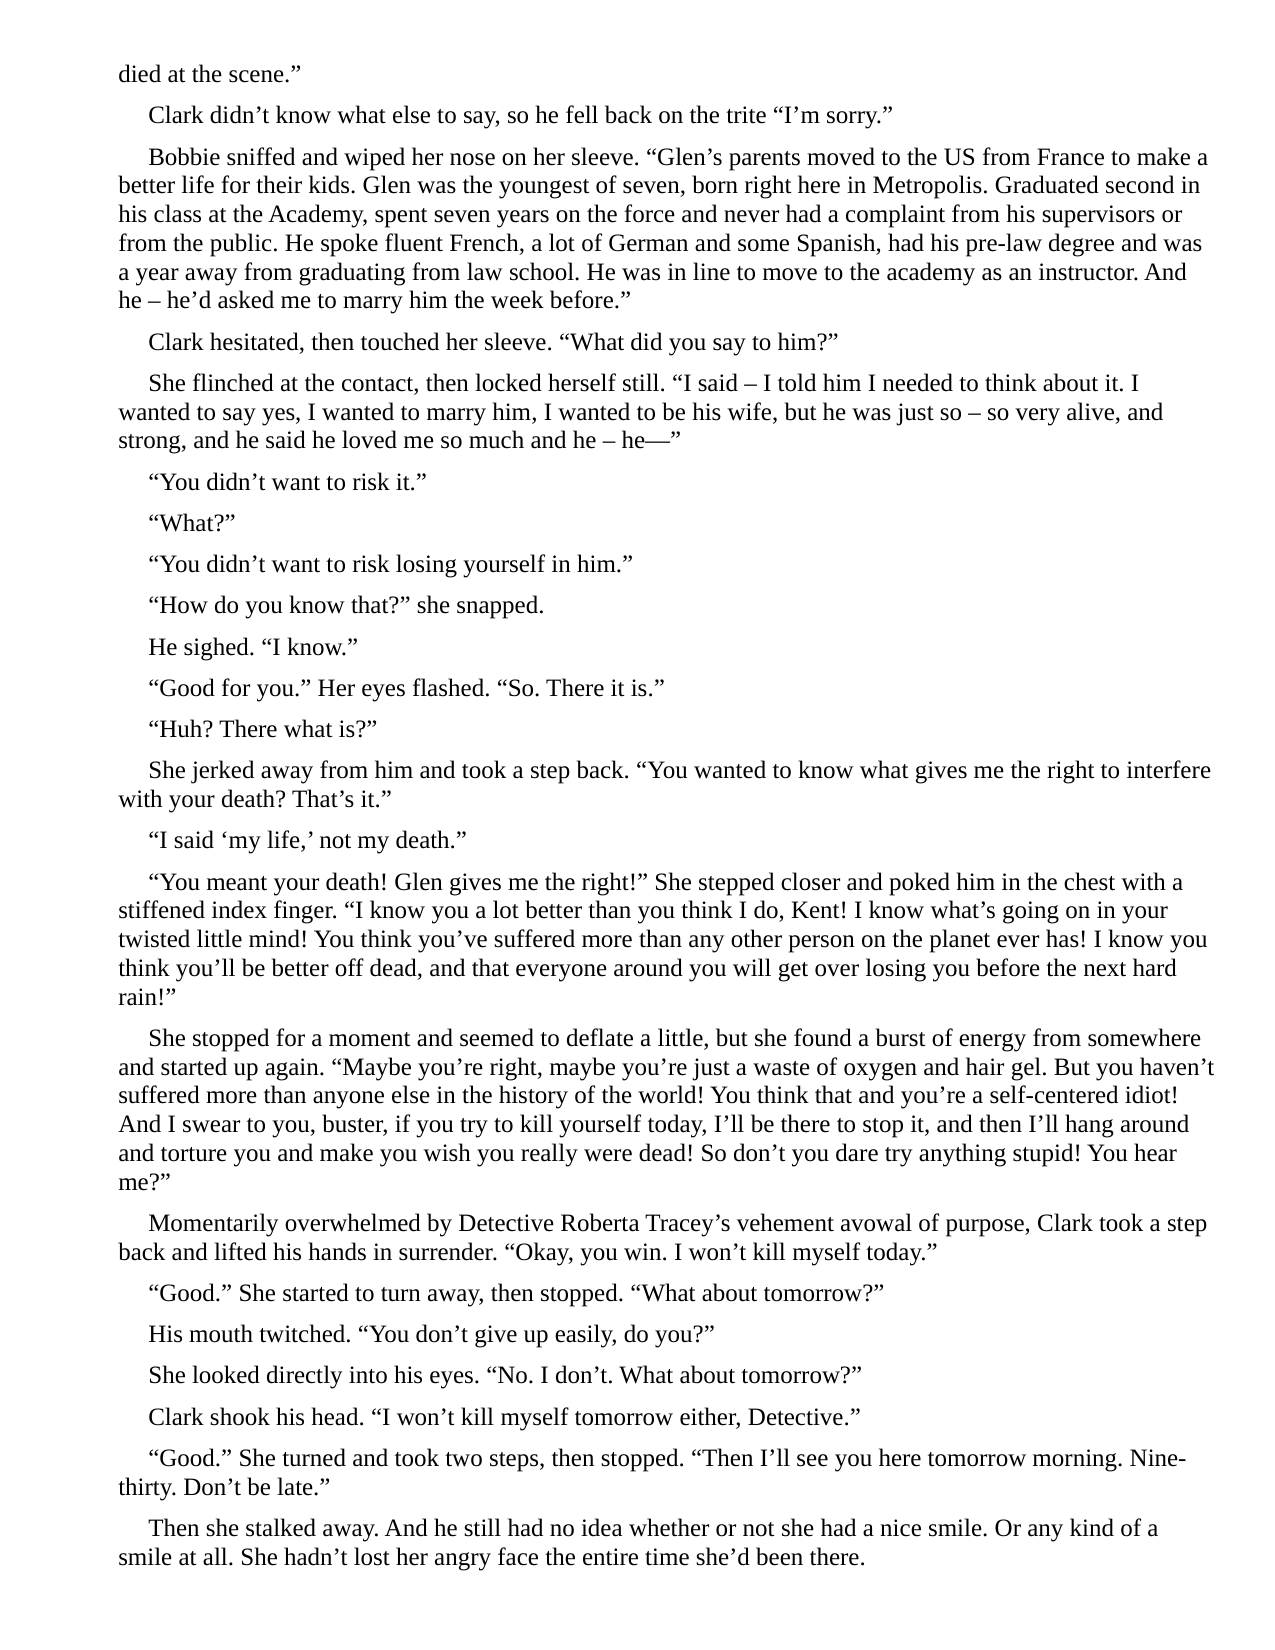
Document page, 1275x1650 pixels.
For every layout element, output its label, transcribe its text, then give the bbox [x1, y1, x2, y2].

text Bobbie sniffed and wiped her nose on her sleeve. “Glen’s parents moved to the US from France to make a better life for their kids. Glen was the youngest of seven, born right here in Metropolis. Graduated second in his class at the Academy, spent seven years on the force and never had a complaint from his supervisors or from the public. He spoke fluent French, a lot of German and some Spanish, had his pre-law degree and was a year away from graduating from law school. He was in line to move to the academy as an instructor. And he – he’d asked me to marry him the week before.” [118, 142, 1216, 314]
text “Good for you.” Her eyes flashed. “So. There it is.” [118, 673, 1216, 702]
text He sighed. “I know.” [118, 632, 1216, 660]
text “What?” [118, 508, 1216, 537]
text “You didn’t want to risk it.” [118, 467, 1216, 495]
text “Good.” She turned and took two steps, then stopped. “Then I’ll see you here tomorrow morning. Nine-thirty. Don’t be late.” [118, 1443, 1216, 1500]
text “I said ‘my life,’ not my death.” [118, 825, 1216, 854]
text She jerked away from him and took a step back. “You wanted to know what gives me the right to interfere with your death? That’s it.” [118, 755, 1216, 813]
text She stopped for a moment and seemed to deflate a little, but she found a burst of energy from somewhere and started up again. “Maybe you’re right, maybe you’re just a waste of oxygen and hair gel. But you haven’t suffered more than anyone else in the history of the world! You think that and you’re a self-centered idiot! And I swear to you, buster, if you try to kill yourself today, I’ll be there to stop it, and then I’ll hang around and torture you and make you wish you really were dead! So don’t you dare try anything stupid! You hear me?” [118, 1023, 1216, 1195]
text Then she stalked away. And he still had no idea whether or not she had a nice smile. Or any kind of a smile at all. She hadn’t lost her angry face the entire time she’d been there. [118, 1513, 1216, 1570]
text “How do you know that?” she snapped. [118, 590, 1216, 619]
text She flinched at the contact, then locked herself still. “I said – I told him I needed to think about it. I wanted to say yes, I wanted to marry him, I wanted to be his wife, but he was just so – so very alive, and strong, and he said he loved me so much and he – he—” [118, 368, 1216, 454]
text She looked directly into his eyes. “No. I don’t. What about tomorrow?” [118, 1360, 1216, 1389]
text Clark didn’t know what else to say, so he fell back on the trite “I’m sorry.” [118, 100, 1216, 129]
text “You didn’t want to risk losing yourself in him.” [118, 549, 1216, 578]
text Clark hesitated, then touched her sleeve. “What did you say to him?” [118, 327, 1216, 355]
text “You meant your death! Glen gives me the right!” She stepped closer and poked him in the chest with a stiffened index finger. “I know you a lot better than you think I do, Kent! I know what’s going on in your twisted little mind! You think you’ve suffered more than any other person on the planet ever has! I know you think you’ll be better off dead, and that everyone around you will get over losing you before the next hard rain!” [118, 867, 1216, 1010]
text died at the scene.” [118, 59, 1216, 88]
text His mouth twitched. “You don’t give up easily, do you?” [118, 1319, 1216, 1348]
text “Good.” She started to turn away, then stopped. “What about tomorrow?” [118, 1278, 1216, 1307]
text Clark shook his head. “I won’t kill myself tomorrow either, Detective.” [118, 1402, 1216, 1430]
text “Huh? There what is?” [118, 714, 1216, 743]
text Momentarily overwhelmed by Detective Roberta Tracey’s vehement avowal of purpose, Clark took a step back and lifted his hands in surrender. “Okay, you win. I won’t kill myself today.” [118, 1208, 1216, 1265]
